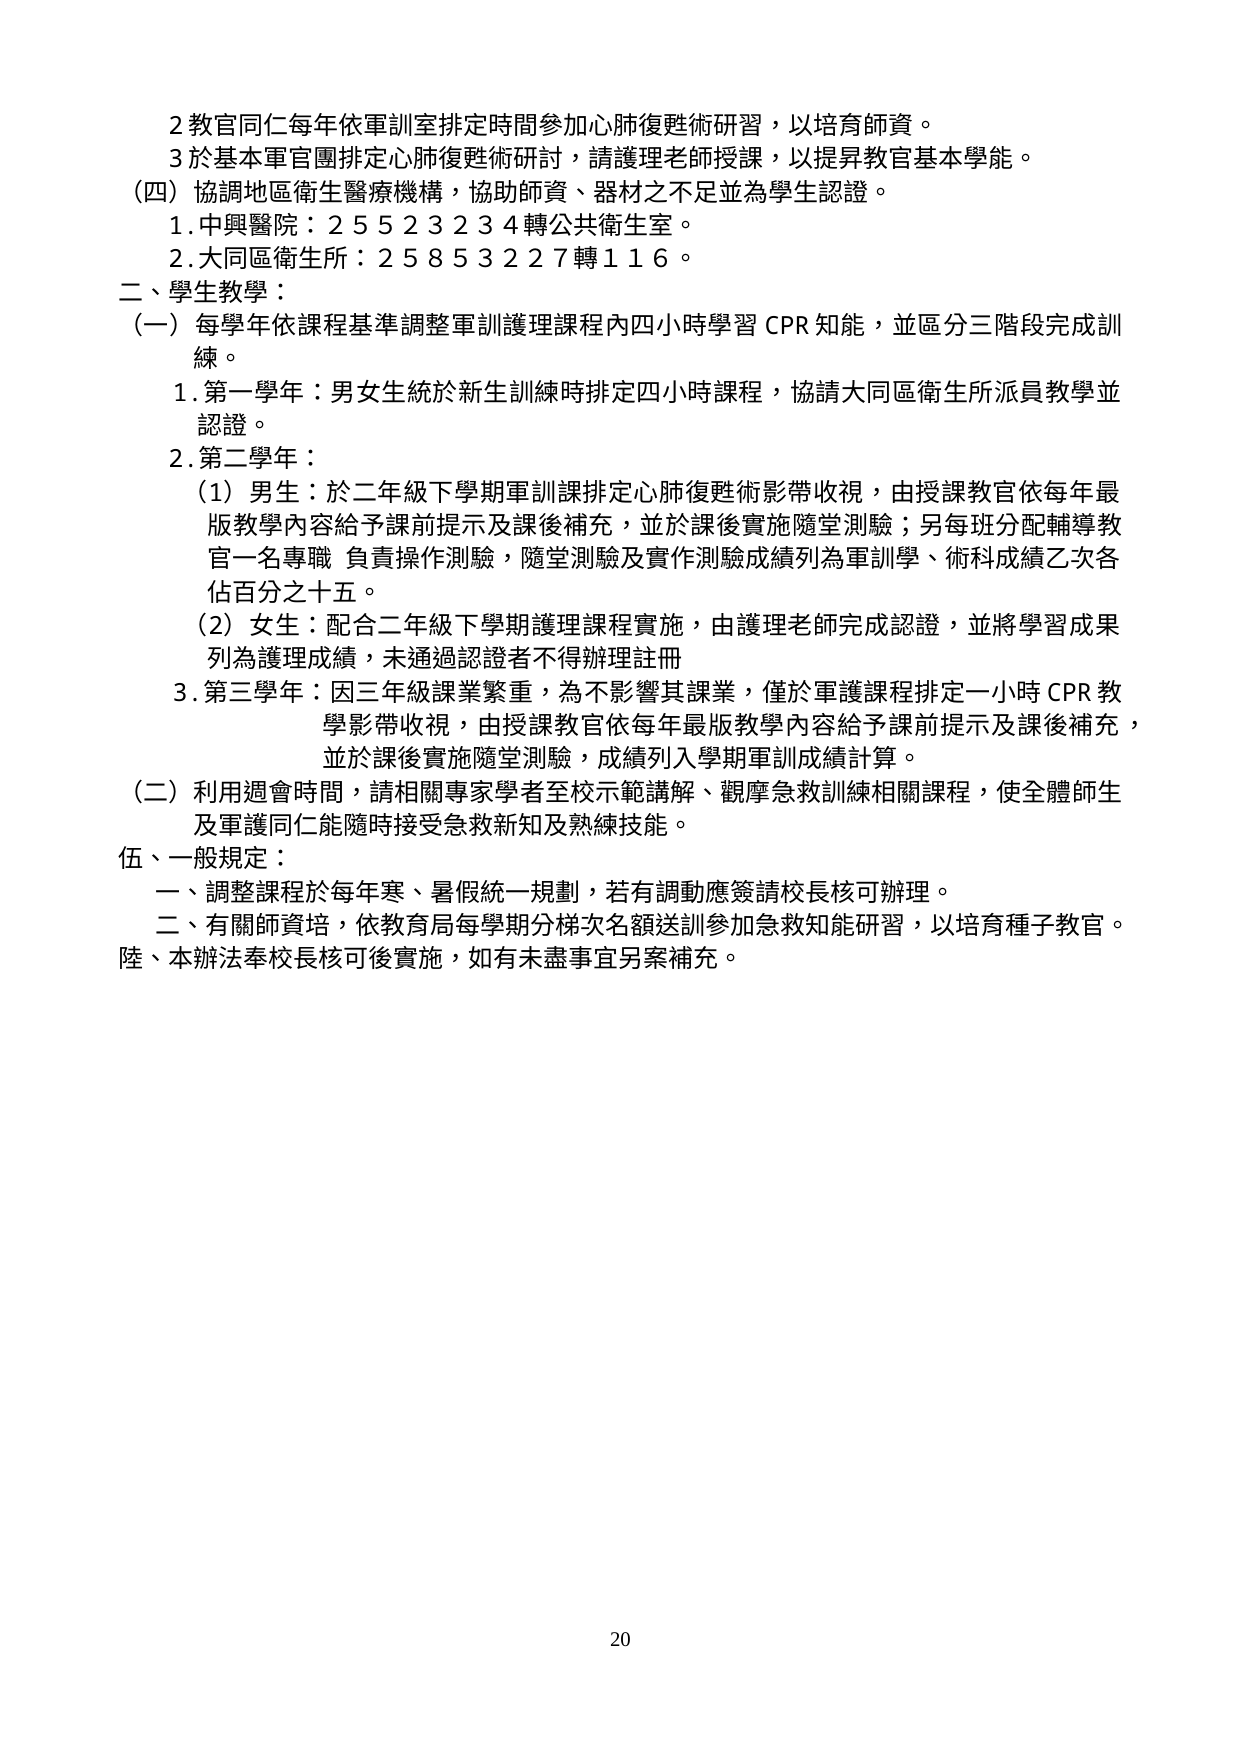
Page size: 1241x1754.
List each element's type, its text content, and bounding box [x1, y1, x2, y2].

text 2教官同仁每年依軍訓室排定時間參加心肺復甦術研習，以培育師資。 [118, 108, 1122, 141]
text （2）女生：配合二年級下學期護理課程實施，由護理老師完成認證，並將學習成果列為護理成績，未通過認證者不得辦理註冊 [182, 608, 1122, 674]
text （四）協調地區衛生醫療機構，協助師資、器材之不足並為學生認證。 [118, 174, 1122, 208]
text （一）每學年依課程基準調整軍訓護理課程內四小時學習CPR知能，並區分三階段完成訓練。 [118, 308, 1122, 374]
text 二、學生教學： [118, 274, 1122, 308]
text 二、有關師資培，依教育局每學期分梯次名額送訓參加急救知能研習，以培育種子教官。 [156, 908, 1122, 941]
text 3於基本軍官團排定心肺復甦術研討，請護理老師授課，以提昇教官基本學能。 [168, 141, 1122, 174]
text 2.大同區衛生所：２５８５３２２７轉１１６。 [118, 241, 1122, 274]
text 一、調整課程於每年寒、暑假統一規劃，若有調動應簽請校長核可辦理。 [156, 874, 1122, 908]
text （二）利用週會時間，請相關專家學者至校示範講解、觀摩急救訓練相關課程，使全體師生及軍護同仁能隨時接受急救新知及熟練技能。 [118, 774, 1122, 841]
text （1）男生：於二年級下學期軍訓課排定心肺復甦術影帶收視，由授課教官依每年最版教學內容給予課前提示及課後補充，並於課後實施隨堂測驗；另每班分配輔導教官一名專職 負責操作測驗，隨堂測驗及實作測驗成績列為軍訓學、術科成績乙次各佔百分之十五。 [182, 474, 1122, 608]
text 2.第二學年： [118, 441, 1122, 474]
text 1.中興醫院：２５５２３２３４轉公共衛生室。 [118, 208, 1122, 241]
text 3.第三學年：因三年級課業繁重，為不影響其課業，僅於軍護課程排定一小時CPR教學影帶收視，由授課教官依每年最版教學內容給予課前提示及課後補充，並於課後實施隨堂測驗，成績列入學期軍訓成績計算。 [172, 674, 1122, 774]
text 陸、本辦法奉校長核可後實施，如有未盡事宜另案補充。 [118, 941, 1122, 974]
text 1.第一學年：男女生統於新生訓練時排定四小時課程，協請大同區衛生所派員教學並認證。 [172, 374, 1122, 441]
text 伍、一般規定： [118, 841, 1122, 874]
